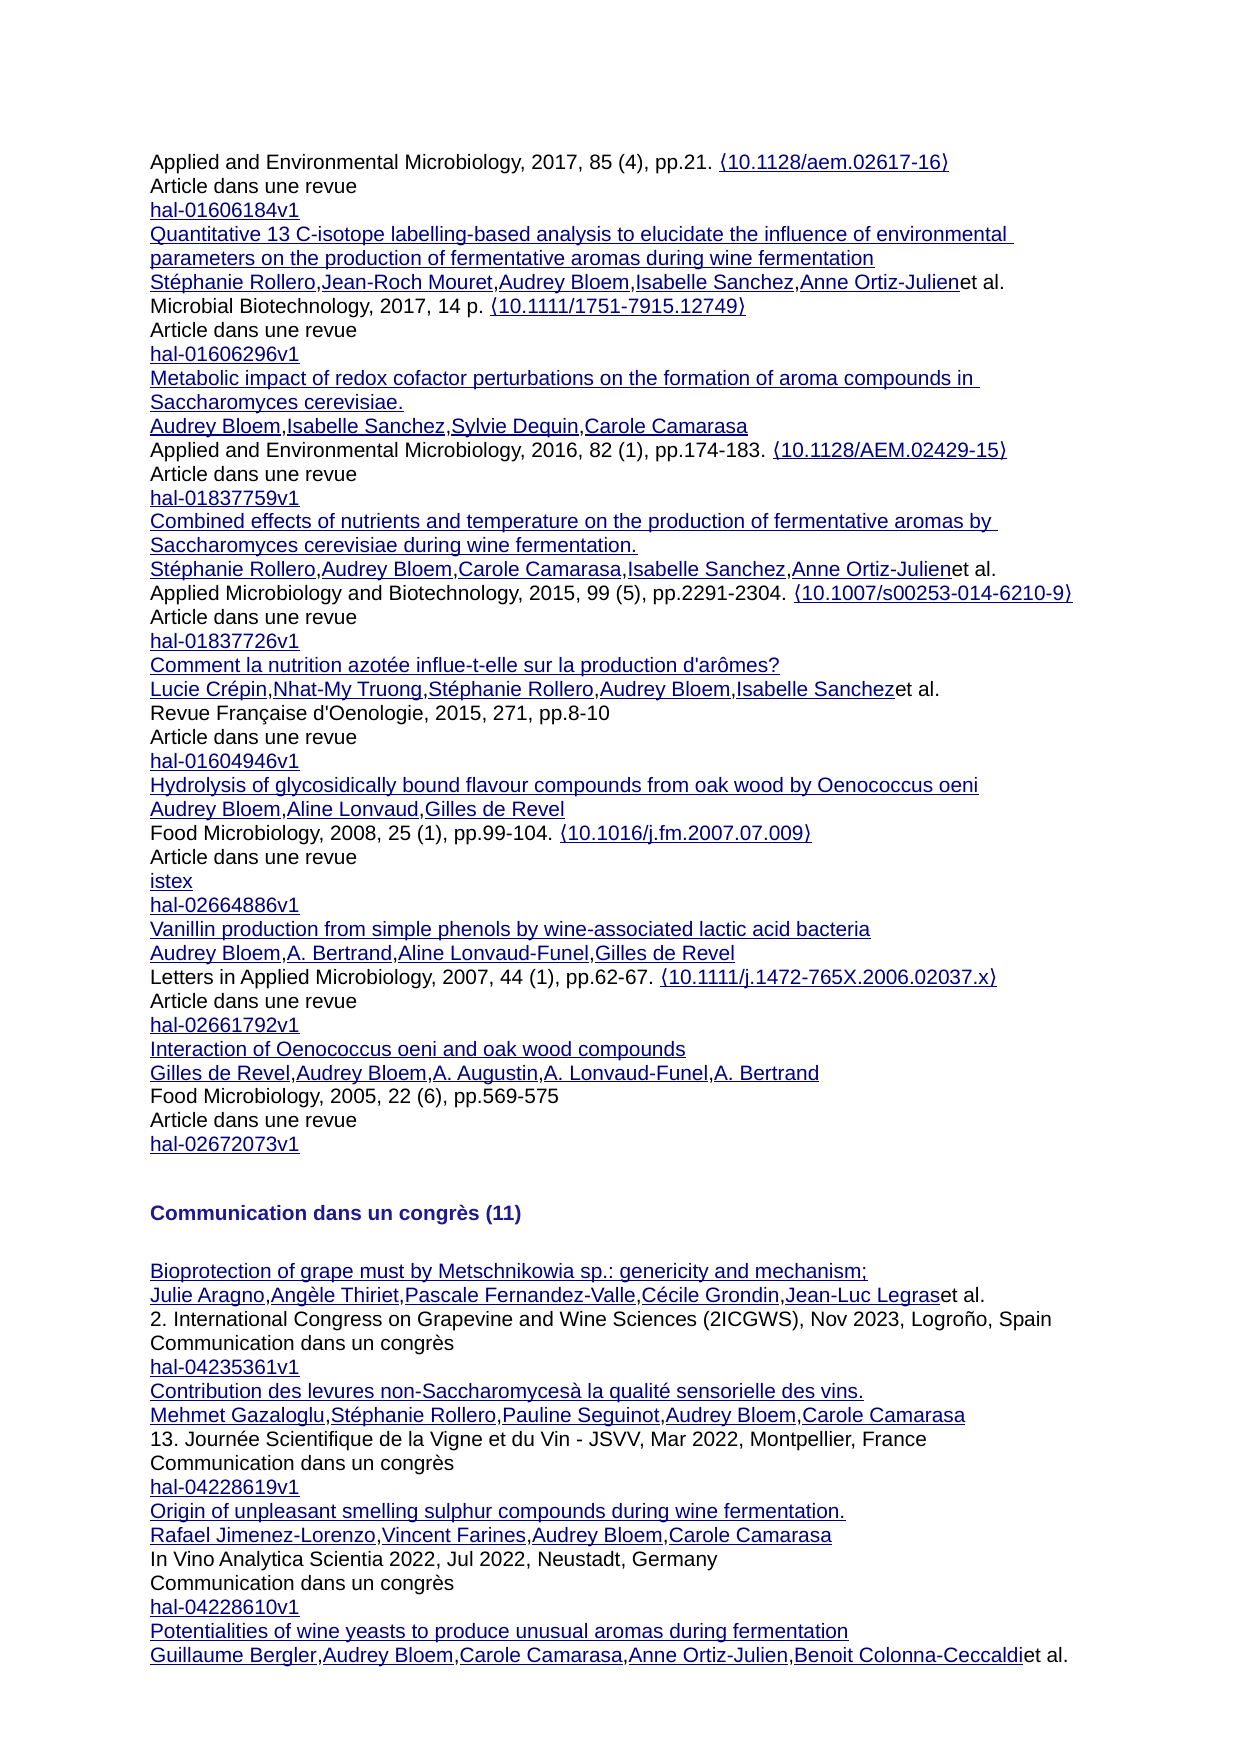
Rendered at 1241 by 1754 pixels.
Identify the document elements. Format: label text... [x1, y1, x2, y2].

table_cell Interaction of Oenococcus oeni and oak wood compounds Gilles de Revel,Audrey Bloem,A. Augustin,A. Lonvaud-Funel,A. Bertrand Food Microbiology, 2005, 22 (6), pp.569-575 Article dans une revue hal-02672073v1 [150, 1036, 1090, 1156]
table_cell Vanillin production from simple phenols by wine-associated lactic acid bacteria Audrey Bloem,A. Bertrand,Aline Lonvaud-Funel,Gilles de Revel Letters in Applied Microbiology, 2007, 44 (1), pp.62-67. ⟨10.1111/j.1472-765X.2006.02037.x⟩ Article dans une revue hal-02661792v1 [150, 917, 1090, 1036]
table_cell Hydrolysis of glycosidically bound flavour compounds from oak wood by Oenococcus oeni Audrey Bloem,Aline Lonvaud,Gilles de Revel Food Microbiology, 2008, 25 (1), pp.99-104. ⟨10.1016/j.fm.2007.07.009⟩ Article dans une revue istex hal-02664886v1 [150, 773, 1090, 917]
table_cell Applied and Environmental Microbiology, 2017, 85 (4), pp.21. ⟨10.1128/aem.02617-16⟩ Article dans une revue hal-01606184v1 [150, 150, 1090, 222]
table_cell Contribution des levures non-Saccharomycesà la qualité sensorielle des vins. Mehmet Gazaloglu,Stéphanie Rollero,Pauline Seguinot,Audrey Bloem,Carole Camarasa 13. Journée Scientifique de la Vigne et du Vin - JSVV, Mar 2022, Montpellier, France Communication dans un congrès hal-04228619v1 [150, 1379, 1090, 1499]
table_cell Quantitative 13 C-isotope labelling-based analysis to elucidate the influence of environmental parameters on the production of fermentative aromas during wine fermentation Stéphanie Rollero,Jean-Roch Mouret,Audrey Bloem,Isabelle Sanchez,Anne Ortiz-Julienet al. Microbial Biotechnology, 2017, 14 p. ⟨10.1111/1751-7915.12749⟩ Article dans une revue hal-01606296v1 [150, 222, 1090, 366]
table_cell Metabolic impact of redox cofactor perturbations on the formation of aroma compounds in Saccharomyces cerevisiae. Audrey Bloem,Isabelle Sanchez,Sylvie Dequin,Carole Camarasa Applied and Environmental Microbiology, 2016, 82 (1), pp.174-183. ⟨10.1128/AEM.02429-15⟩ Article dans une revue hal-01837759v1 [150, 366, 1090, 509]
table_cell Combined effects of nutrients and temperature on the production of fermentative aromas by Saccharomyces cerevisiae during wine fermentation. Stéphanie Rollero,Audrey Bloem,Carole Camarasa,Isabelle Sanchez,Anne Ortiz-Julienet al. Applied Microbiology and Biotechnology, 2015, 99 (5), pp.2291-2304. ⟨10.1007/s00253-014-6210-9⟩ Article dans une revue hal-01837726v1 [150, 509, 1090, 653]
table_cell Origin of unpleasant smelling sulphur compounds during wine fermentation. Rafael Jimenez-Lorenzo,Vincent Farines,Audrey Bloem,Carole Camarasa In Vino Analytica Scientia 2022, Jul 2022, Neustadt, Germany Communication dans un congrès hal-04228610v1 [150, 1499, 1090, 1619]
table_header Bioprotection of grape must by Metschnikowia sp.: genericity and mechanism; Julie Aragno,Angèle Thiriet,Pascale Fernandez-Valle,Cécile Grondin,Jean-Luc Legraset al. 2. International Congress on Grapevine and Wine Sciences (2ICGWS), Nov 2023, Logroño, Spain Communication dans un congrès hal-04235361v1 [150, 1259, 1090, 1379]
table_cell Potentialities of wine yeasts to produce unusual aromas during fermentation Guillaume Bergler,Audrey Bloem,Carole Camarasa,Anne Ortiz-Julien,Benoit Colonna-Ceccaldiet al. [150, 1619, 1090, 1667]
subtitle Communication dans un congrès (11) [150, 1201, 1090, 1225]
table_cell Comment la nutrition azotée influe-t-elle sur la production d'arômes? Lucie Crépin,Nhat-My Truong,Stéphanie Rollero,Audrey Bloem,Isabelle Sanchezet al. Revue Française d'Oenologie, 2015, 271, pp.8-10 Article dans une revue hal-01604946v1 [150, 653, 1090, 773]
